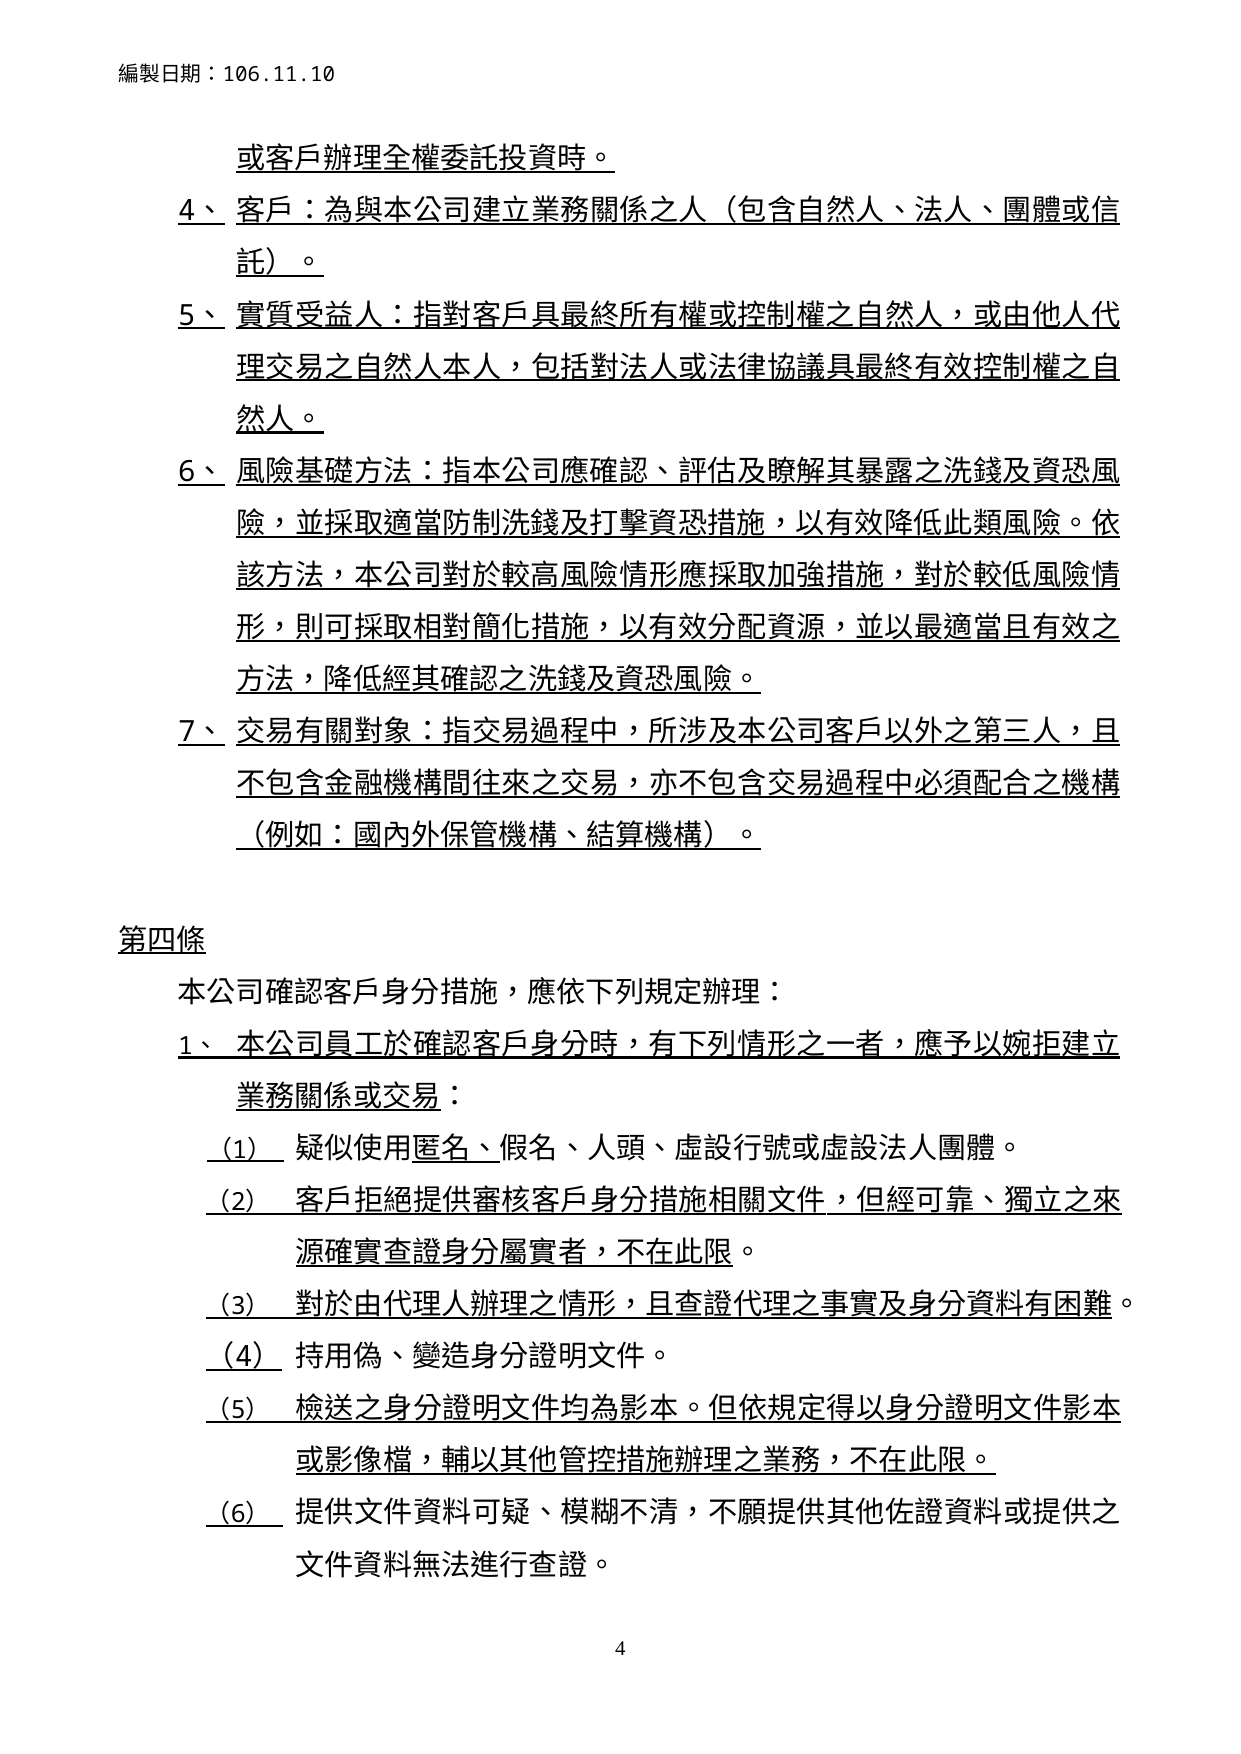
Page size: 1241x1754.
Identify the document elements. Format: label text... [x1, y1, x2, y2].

list 客戶：為與本公司建立業務關係之人（包含自然人、法人、團體或信託）。 [178, 179, 1122, 283]
list 提供文件資料可疑、模糊不清，不願提供其他佐證資料或提供之文件資料無法進行查證。 [206, 1481, 1122, 1585]
list 本公司員工於確認客戶身分時，有下列情形之一者，應予以婉拒建立業務關係或交易： [178, 1012, 1122, 1117]
text 第四條 [118, 908, 1122, 960]
list 客戶拒絕提供審核客戶身分措施相關文件，但經可靠、獨立之來源確實查證身分屬實者，不在此限。 [206, 1169, 1122, 1273]
list 對於由代理人辦理之情形，且查證代理之事實及身分資料有困難。 [206, 1273, 1122, 1325]
text 本公司確認客戶身分措施，應依下列規定辦理： [177, 960, 1122, 1012]
list 風險基礎方法：指本公司應確認、評估及瞭解其暴露之洗錢及資恐風險，並採取適當防制洗錢及打擊資恐措施，以有效降低此類風險。依該方法，本公司對於較高風險情形應採取加強措施，對於較低風險情形，則可採取相對簡化措施，以有效分配資源，並以最適當且有效之方法，降低經其確認之洗錢及資恐風險。 [178, 439, 1122, 700]
list 持用偽、變造身分證明文件。 [206, 1325, 1122, 1377]
list 檢送之身分證明文件均為影本。但依規定得以身分證明文件影本或影像檔，輔以其他管控措施辦理之業務，不在此限。 [206, 1377, 1122, 1481]
list 疑似使用匿名、假名、人頭、虛設行號或虛設法人團體。 [207, 1117, 1122, 1169]
list 建立業務關係：係指某人要求本公司提供金融服務並建立能延續一段時間之往來關係或某人首次以本公司的準客戶身分接觸本公司，期望此關係延續一段時間的往來。例如客戶辦理證券投資信託基金、境外基金、受委任機構向客戶辦理私募境外基金（以下統稱基金）開戶時，或客戶辦理全權委託投資時。 [178, 127, 1122, 179]
list 交易有關對象：指交易過程中，所涉及本公司客戶以外之第三人，且不包含金融機構間往來之交易，亦不包含交易過程中必須配合之機構（例如：國內外保管機構、結算機構）。 [178, 700, 1122, 856]
list 實質受益人：指對客戶具最終所有權或控制權之自然人，或由他人代理交易之自然人本人，包括對法人或法律協議具最終有效控制權之自然人。 [178, 283, 1122, 439]
